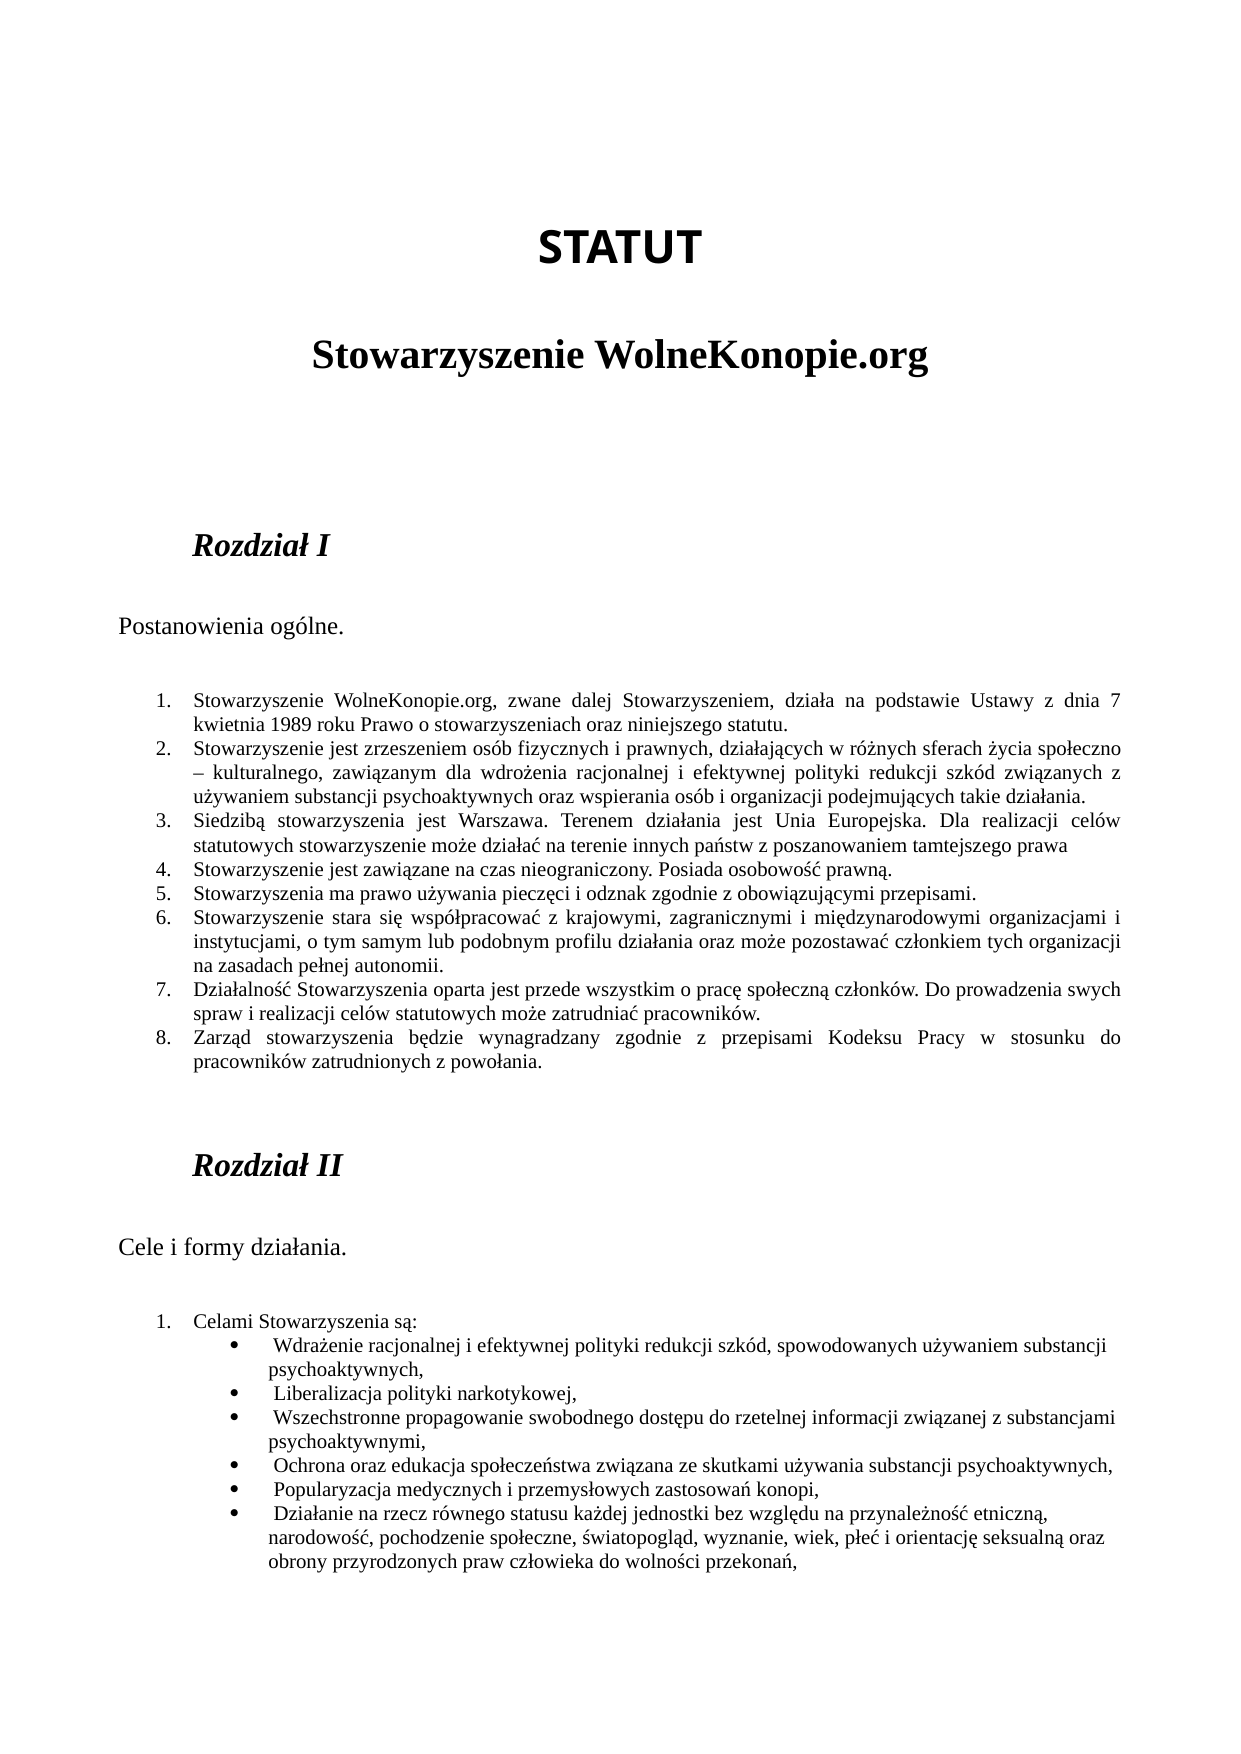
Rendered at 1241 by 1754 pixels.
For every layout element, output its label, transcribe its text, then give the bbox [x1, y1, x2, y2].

subtitle Cele i formy działania. [118, 1232, 1122, 1261]
list Stowarzyszenie WolneKonopie.org, zwane dalej Stowarzyszeniem, działa na podstawie Ustawy z dnia 7 kwietnia 1989 roku Prawo o stowarzyszeniach oraz niniejszego statutu. [156, 688, 1122, 736]
list Ochrona oraz edukacja społeczeństwa związana ze skutkami używania substancji psychoaktywnych, [231, 1453, 1122, 1477]
subtitle Rozdział I [192, 525, 1122, 563]
list Działalność Stowarzyszenia oparta jest przede wszystkim o pracę społeczną członków. Do prowadzenia swych spraw i realizacji celów statutowych może zatrudniać pracowników. [156, 977, 1122, 1025]
list Stowarzyszenia ma prawo używania pieczęci i odznak zgodnie z obowiązującymi przepisami. [156, 881, 1122, 905]
subtitle Postanowienia ogólne. [118, 611, 1122, 640]
subtitle Rozdział II [192, 1145, 1122, 1184]
list Zarząd stowarzyszenia będzie wynagradzany zgodnie z przepisami Kodeksu Pracy w stosunku do pracowników zatrudnionych z powołania. [156, 1025, 1122, 1073]
list Stowarzyszenie jest zawiązane na czas nieograniczony. Posiada osobowość prawną. [156, 857, 1122, 881]
list Działanie na rzecz równego statusu każdej jednostki bez względu na przynależność etniczną, narodowość, pochodzenie społeczne, światopogląd, wyznanie, wiek, płeć i orientację seksualną oraz obrony przyrodzonych praw człowieka do wolności przekonań, [231, 1501, 1122, 1573]
list Popularyzacja medycznych i przemysłowych zastosowań konopi, [231, 1477, 1122, 1501]
list Stowarzyszenie jest zrzeszeniem osób fizycznych i prawnych, działających w różnych sferach życia społeczno – kulturalnego, zawiązanym dla wdrożenia racjonalnej i efektywnej polityki redukcji szkód związanych z używaniem substancji psychoaktywnych oraz wspierania osób i organizacji podejmujących takie działania. [156, 736, 1122, 808]
subtitle STATUT [118, 215, 1122, 277]
list Celami Stowarzyszenia są: [156, 1309, 1122, 1333]
list Liberalizacja polityki narkotykowej, [231, 1381, 1122, 1405]
list Stowarzyszenie stara się współpracować z krajowymi, zagranicznymi i międzynarodowymi organizacjami i instytucjami, o tym samym lub podobnym profilu działania oraz może pozostawać członkiem tych organizacji na zasadach pełnej autonomii. [156, 905, 1122, 977]
text Stowarzyszenie WolneKonopie.org [118, 329, 1122, 377]
list Wszechstronne propagowanie swobodnego dostępu do rzetelnej informacji związanej z substancjami psychoaktywnymi, [231, 1405, 1122, 1453]
list Wdrażenie racjonalnej i efektywnej polityki redukcji szkód, spowodowanych używaniem substancji psychoaktywnych, [231, 1333, 1122, 1381]
list Siedzibą stowarzyszenia jest Warszawa. Terenem działania jest Unia Europejska. Dla realizacji celów statutowych stowarzyszenie może działać na terenie innych państw z poszanowaniem tamtejszego prawa [156, 808, 1122, 857]
